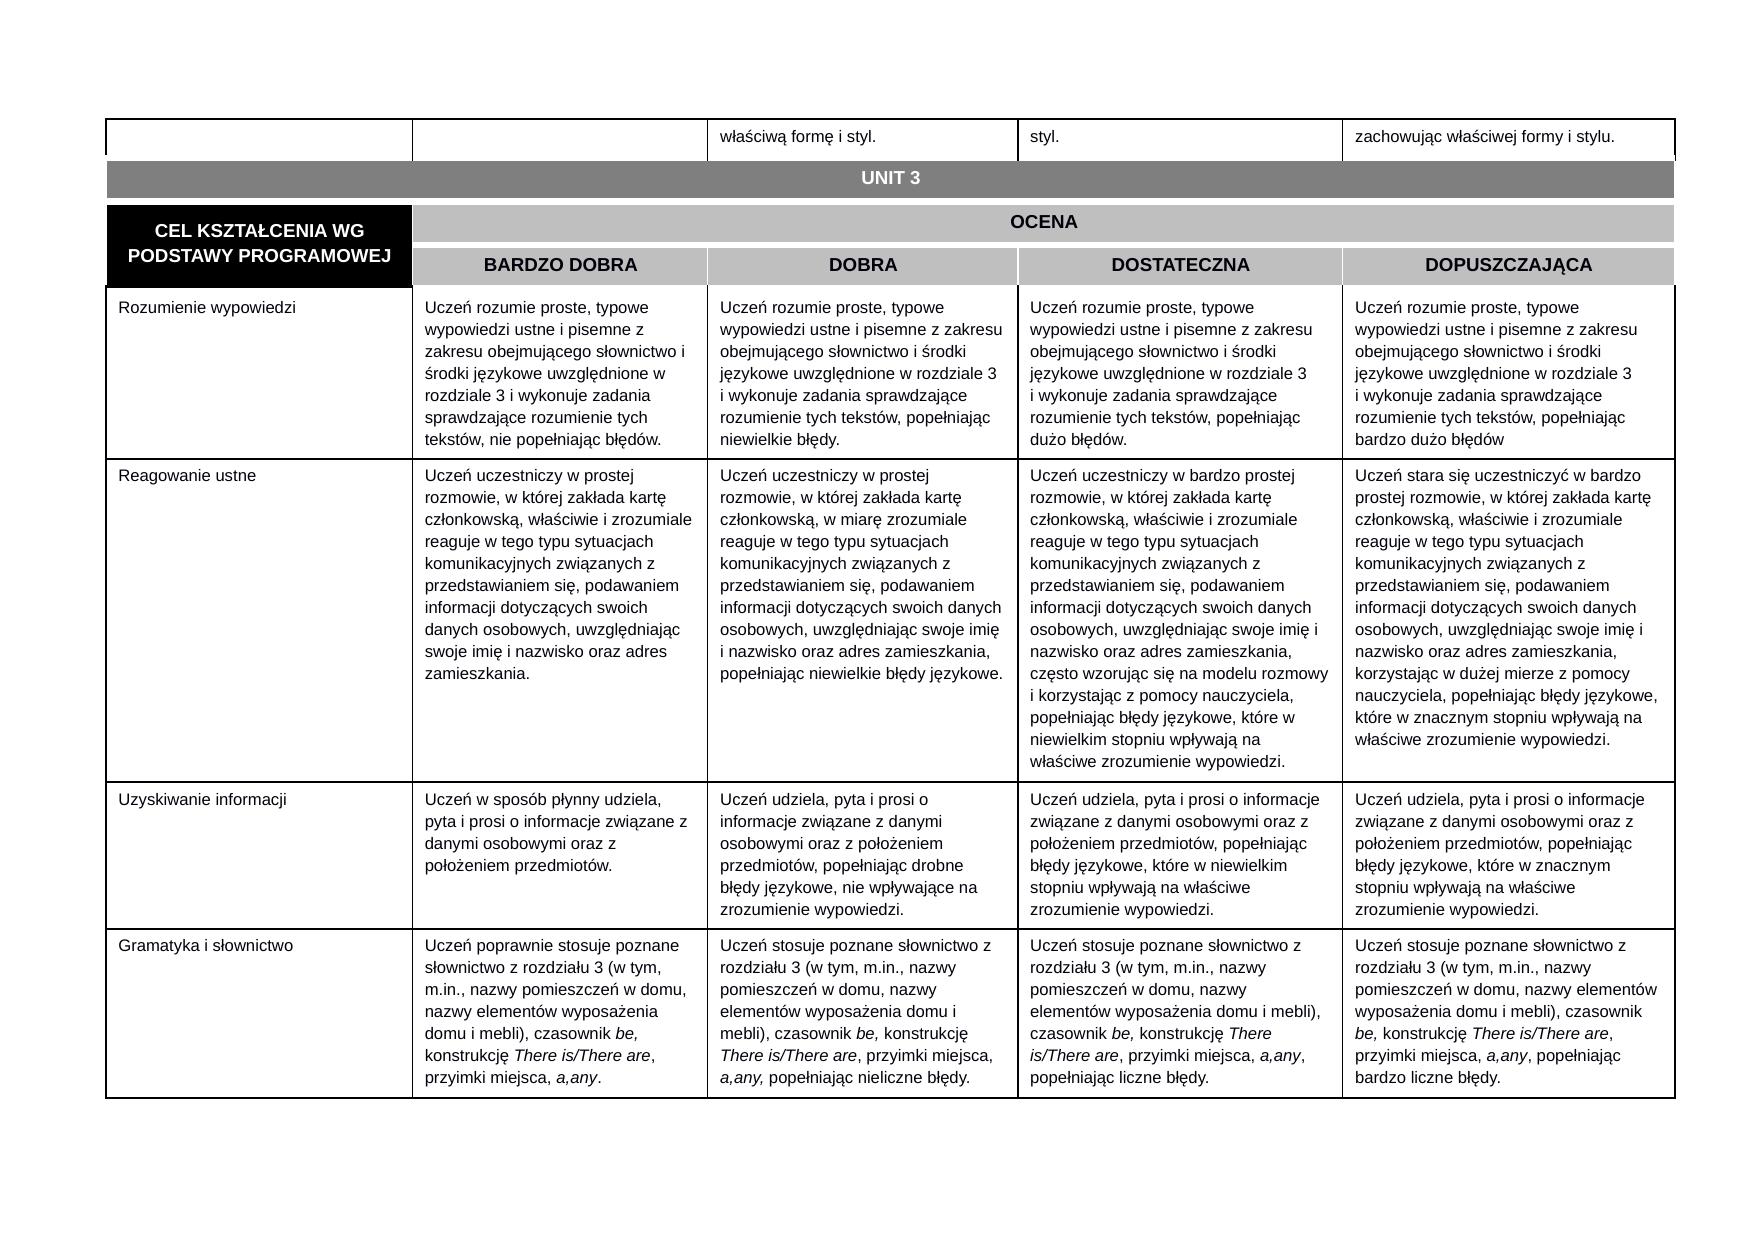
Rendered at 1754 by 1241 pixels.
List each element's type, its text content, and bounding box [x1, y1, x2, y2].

table_cell Uzyskiwanie informacji [107, 783, 412, 928]
table_cell DOBRA [708, 248, 1017, 285]
table_cell Uczeń udziela, pyta i prosi o informacje związane z danymi osobowymi oraz z położeniem przedmiotów, popełniając drobne błędy językowe, nie wpływające na zrozumienie wypowiedzi. [708, 783, 1017, 928]
table_cell OCENA [413, 205, 1674, 242]
table_cell Uczeń rozumie proste, typowe wypowiedzi ustne i pisemne z zakresu obejmującego słownictwo i środki językowe uwzględnione w rozdziale 3 i wykonuje zadania sprawdzające rozumienie tych tekstów, popełniając bardzo dużo błędów [1343, 292, 1674, 458]
table_cell DOSTATECZNA [1019, 248, 1342, 285]
table_cell Reagowanie ustne [107, 460, 412, 781]
table_cell Uczeń stosuje poznane słownictwo z rozdziału 3 (w tym, m.in., nazwy pomieszczeń w domu, nazwy elementów wyposażenia domu i mebli), czasownik be, konstrukcję There is/There are, przyimki miejsca, a,any, popełniając bardzo liczne błędy. [1343, 930, 1674, 1097]
table_cell Uczeń w sposób płynny udziela, pyta i prosi o informacje związane z danymi osobowymi oraz z położeniem przedmiotów. [413, 783, 707, 928]
table_cell styl. [1019, 120, 1342, 155]
table_cell Uczeń stosuje poznane słownictwo z rozdziału 3 (w tym, m.in., nazwy pomieszczeń w domu, nazwy elementów wyposażenia domu i mebli), czasownik be, konstrukcję There is/There are, przyimki miejsca, a,any, popełniając nieliczne błędy. [708, 930, 1017, 1097]
table_cell Uczeń uczestniczy w prostej rozmowie, w której zakłada kartę członkowską, właściwie i zrozumiale reaguje w tego typu sytuacjach komunikacyjnych związanych z przedstawianiem się, podawaniem informacji dotyczących swoich danych osobowych, uwzględniając swoje imię i nazwisko oraz adres zamieszkania. [413, 460, 707, 781]
table_cell Uczeń rozumie proste, typowe wypowiedzi ustne i pisemne z zakresu obejmującego słownictwo i środki językowe uwzględnione w rozdziale 3 i wykonuje zadania sprawdzające rozumienie tych tekstów, popełniając niewielkie błędy. [708, 292, 1017, 458]
table_cell właściwą formę i styl. [708, 120, 1017, 155]
table_cell Rozumienie wypowiedzi [107, 288, 412, 458]
table_cell Uczeń poprawnie stosuje poznane słownictwo z rozdziału 3 (w tym, m.in., nazwy pomieszczeń w domu, nazwy elementów wyposażenia domu i mebli), czasownik be, konstrukcję There is/There are, przyimki miejsca, a,any. [413, 930, 707, 1097]
table_cell Uczeń rozumie proste, typowe wypowiedzi ustne i pisemne z zakresu obejmującego słownictwo i środki językowe uwzględnione w rozdziale 3 i wykonuje zadania sprawdzające rozumienie tych tekstów, nie popełniając błędów. [413, 292, 707, 458]
table_cell Uczeń udziela, pyta i prosi o informacje związane z danymi osobowymi oraz z położeniem przedmiotów, popełniając błędy językowe, które w niewielkim stopniu wpływają na właściwe zrozumienie wypowiedzi. [1019, 783, 1342, 928]
table_cell Gramatyka i słownictwo [107, 930, 412, 1097]
table_cell zachowując właściwej formy i stylu. [1343, 120, 1674, 155]
table_cell Uczeń stosuje poznane słownictwo z rozdziału 3 (w tym, m.in., nazwy pomieszczeń w domu, nazwy elementów wyposażenia domu i mebli), czasownik be, konstrukcję There is/There are, przyimki miejsca, a,any, popełniając liczne błędy. [1019, 930, 1342, 1097]
table_cell Uczeń uczestniczy w prostej rozmowie, w której zakłada kartę członkowską, w miarę zrozumiale reaguje w tego typu sytuacjach komunikacyjnych związanych z przedstawianiem się, podawaniem informacji dotyczących swoich danych osobowych, uwzględniając swoje imię i nazwisko oraz adres zamieszkania, popełniając niewielkie błędy językowe. [708, 460, 1017, 781]
table_cell [107, 120, 412, 155]
table_cell Uczeń udziela, pyta i prosi o informacje związane z danymi osobowymi oraz z położeniem przedmiotów, popełniając błędy językowe, które w znacznym stopniu wpływają na właściwe zrozumienie wypowiedzi. [1343, 783, 1674, 928]
table_cell UNIT 3 [107, 161, 1674, 198]
table_cell Uczeń uczestniczy w bardzo prostej rozmowie, w której zakłada kartę członkowską, właściwie i zrozumiale reaguje w tego typu sytuacjach komunikacyjnych związanych z przedstawianiem się, podawaniem informacji dotyczących swoich danych osobowych, uwzględniając swoje imię i nazwisko oraz adres zamieszkania, często wzorując się na modelu rozmowy i korzystając z pomocy nauczyciela, popełniając błędy językowe, które w niewielkim stopniu wpływają na właściwe zrozumienie wypowiedzi. [1019, 460, 1342, 781]
table_cell DOPUSZCZAJĄCA [1343, 248, 1674, 285]
table_cell [413, 120, 707, 155]
table_cell Uczeń rozumie proste, typowe wypowiedzi ustne i pisemne z zakresu obejmującego słownictwo i środki językowe uwzględnione w rozdziale 3 i wykonuje zadania sprawdzające rozumienie tych tekstów, popełniając dużo błędów. [1019, 292, 1342, 458]
table_cell CEL KSZTAŁCENIA WG PODSTAWY PROGRAMOWEJ [107, 205, 412, 285]
table_cell BARDZO DOBRA [413, 248, 707, 285]
table_cell Uczeń stara się uczestniczyć w bardzo prostej rozmowie, w której zakłada kartę członkowską, właściwie i zrozumiale reaguje w tego typu sytuacjach komunikacyjnych związanych z przedstawianiem się, podawaniem informacji dotyczących swoich danych osobowych, uwzględniając swoje imię i nazwisko oraz adres zamieszkania, korzystając w dużej mierze z pomocy nauczyciela, popełniając błędy językowe, które w znacznym stopniu wpływają na właściwe zrozumienie wypowiedzi. [1343, 460, 1674, 781]
